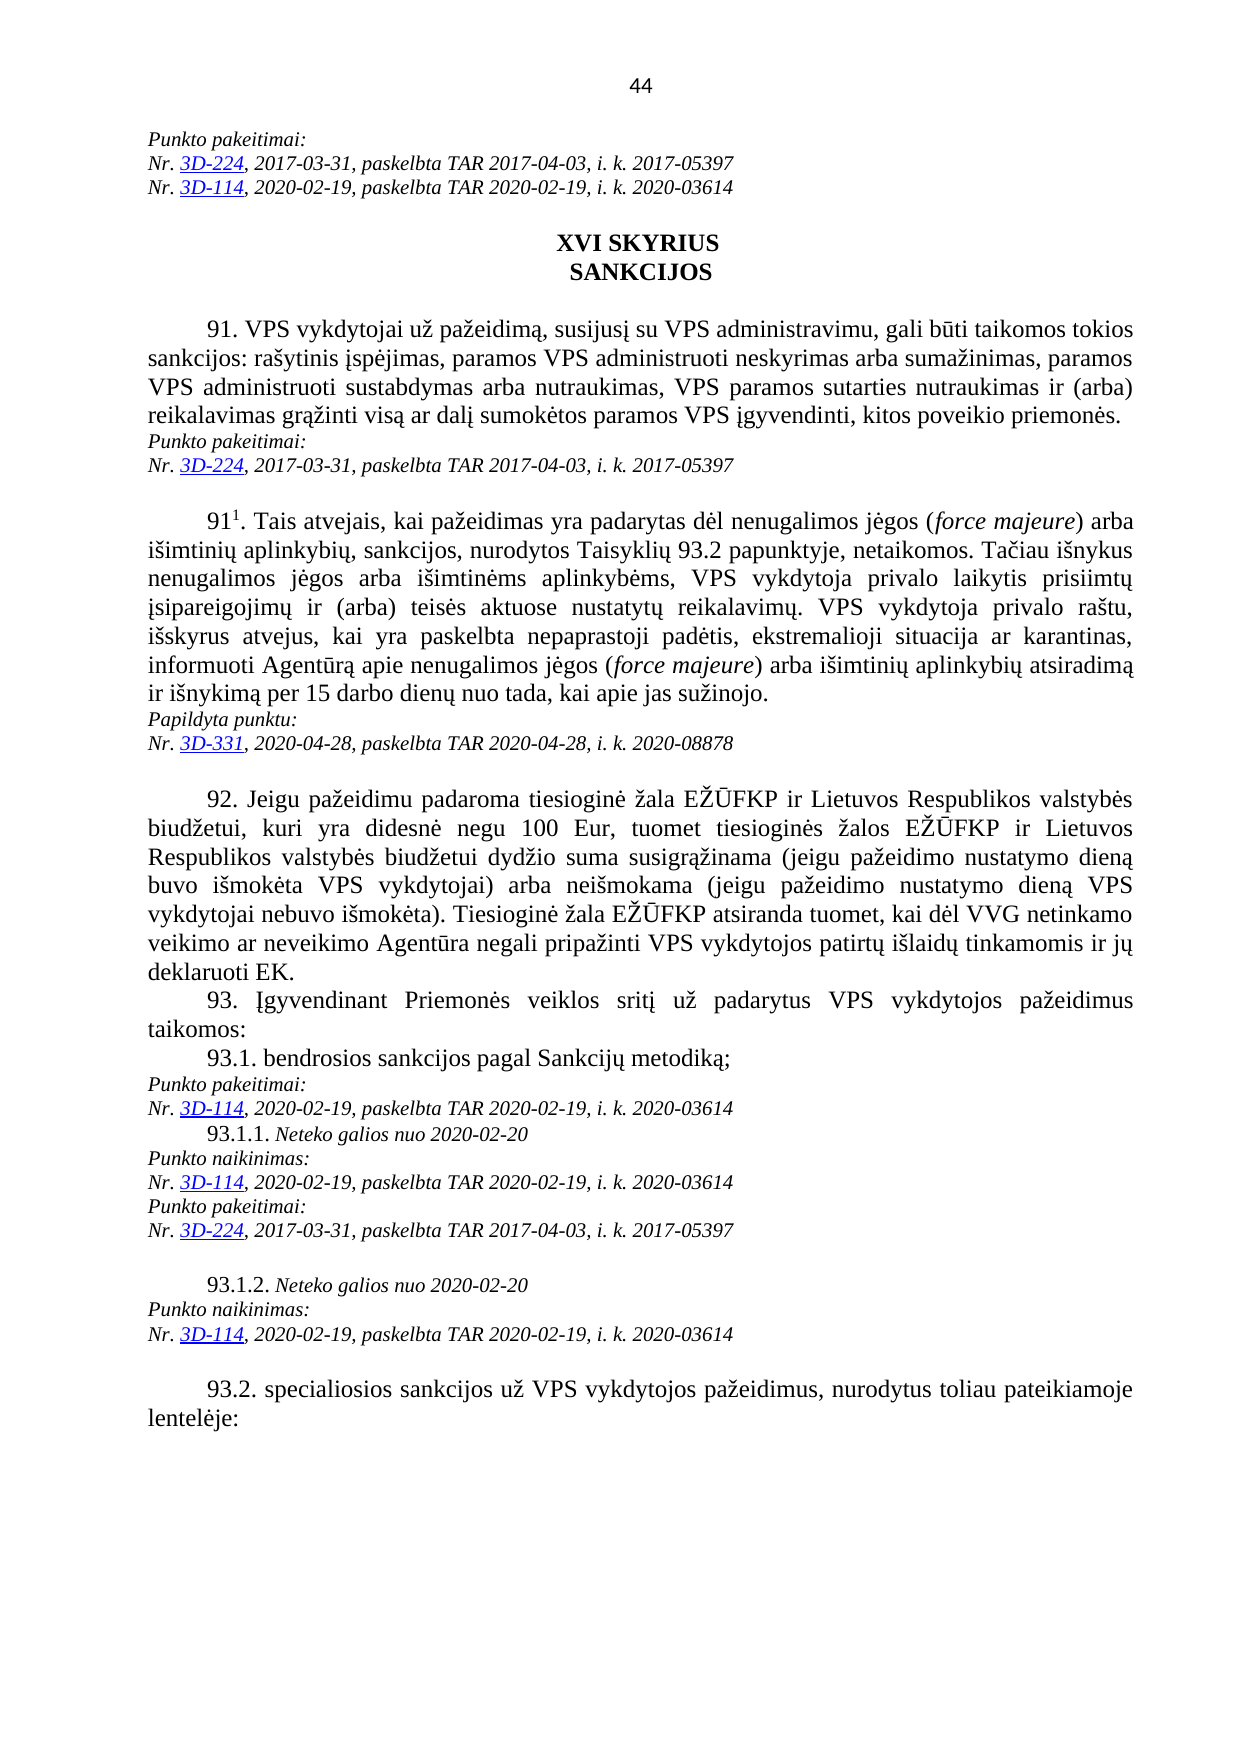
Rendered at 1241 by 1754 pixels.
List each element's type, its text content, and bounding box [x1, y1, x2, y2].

text 93.1. bendrosios sankcijos pagal Sankcijų metodiką; [148, 1043, 1134, 1072]
text 911. Tais atvejais, kai pažeidimas yra padarytas dėl nenugalimos jėgos (force majeure) arba išimtinių aplinkybių, sankcijos, nurodytos Taisyklių 93.2 papunktyje, netaikomos. Tačiau išnykus nenugalimos jėgos arba išimtinėms aplinkybėms, VPS vykdytoja privalo laikytis prisiimtų įsipareigojimų ir (arba) teisės aktuose nustatytų reikalavimų. VPS vykdytoja privalo raštu, išskyrus atvejus, kai yra paskelbta nepaprastoji padėtis, ekstremalioji situacija ar karantinas, informuoti Agentūrą apie nenugalimos jėgos (force majeure) arba išimtinių aplinkybių atsiradimą ir išnykimą per 15 darbo dienų nuo tada, kai apie jas sužinojo. [148, 506, 1134, 707]
text Nr. 3D-331, 2020-04-28, paskelbta TAR 2020-04-28, i. k. 2020-08878 [148, 731, 1134, 755]
text Punkto pakeitimai: [148, 1072, 1134, 1096]
text Papildyta punktu: [148, 707, 1134, 731]
text 93.1.1. Neteko galios nuo 2020-02-20 [148, 1120, 1134, 1146]
text Nr. 3D-114, 2020-02-19, paskelbta TAR 2020-02-19, i. k. 2020-03614 [148, 1321, 1134, 1346]
text 91. VPS vykdytojai už pažeidimą, susijusį su VPS administravimu, gali būti taikomos tokios sankcijos: rašytinis įspėjimas, paramos VPS administruoti neskyrimas arba sumažinimas, paramos VPS administruoti sustabdymas arba nutraukimas, VPS paramos sutarties nutraukimas ir (arba) reikalavimas grąžinti visą ar dalį sumokėtos paramos VPS įgyvendinti, kitos poveikio priemonės. [148, 314, 1134, 429]
text Punkto naikinimas: [148, 1146, 1134, 1170]
text 93. Įgyvendinant Priemonės veiklos sritį už padarytus VPS vykdytojos pažeidimus taikomos: [148, 985, 1134, 1043]
text Nr. 3D-224, 2017-03-31, paskelbta TAR 2017-04-03, i. k. 2017-05397 [148, 453, 1134, 477]
text 93.1.2. Neteko galios nuo 2020-02-20 [148, 1271, 1134, 1297]
text Nr. 3D-114, 2020-02-19, paskelbta TAR 2020-02-19, i. k. 2020-03614 [148, 175, 1134, 199]
text Punkto pakeitimai: [148, 429, 1134, 453]
text 92. Jeigu pažeidimu padaroma tiesioginė žala EŽŪFKP ir Lietuvos Respublikos valstybės biudžetui, kuri yra didesnė negu 100 Eur, tuomet tiesioginės žalos EŽŪFKP ir Lietuvos Respublikos valstybės biudžetui dydžio suma susigrąžinama (jeigu pažeidimo nustatymo dieną buvo išmokėta VPS vykdytojai) arba neišmokama (jeigu pažeidimo nustatymo dieną VPS vykdytojai nebuvo išmokėta). Tiesioginė žala EŽŪFKP atsiranda tuomet, kai dėl VVG netinkamo veikimo ar neveikimo Agentūra negali pripažinti VPS vykdytojos patirtų išlaidų tinkamomis ir jų deklaruoti EK. [148, 784, 1134, 985]
text Punkto pakeitimai: [148, 127, 1134, 151]
text Nr. 3D-224, 2017-03-31, paskelbta TAR 2017-04-03, i. k. 2017-05397 [148, 151, 1134, 175]
text Nr. 3D-114, 2020-02-19, paskelbta TAR 2020-02-19, i. k. 2020-03614 [148, 1170, 1134, 1194]
text 93.2. specialiosios sankcijos už VPS vykdytojos pažeidimus, nurodytus toliau pateikiamoje lentelėje: [148, 1374, 1134, 1432]
text Punkto pakeitimai: [148, 1194, 1134, 1218]
text Nr. 3D-114, 2020-02-19, paskelbta TAR 2020-02-19, i. k. 2020-03614 [148, 1096, 1134, 1120]
text Punkto naikinimas: [148, 1297, 1134, 1321]
text Nr. 3D-224, 2017-03-31, paskelbta TAR 2017-04-03, i. k. 2017-05397 [148, 1218, 1134, 1242]
text SANKCIJOS [148, 257, 1134, 285]
text XVI SKYRIUS [148, 228, 1134, 257]
